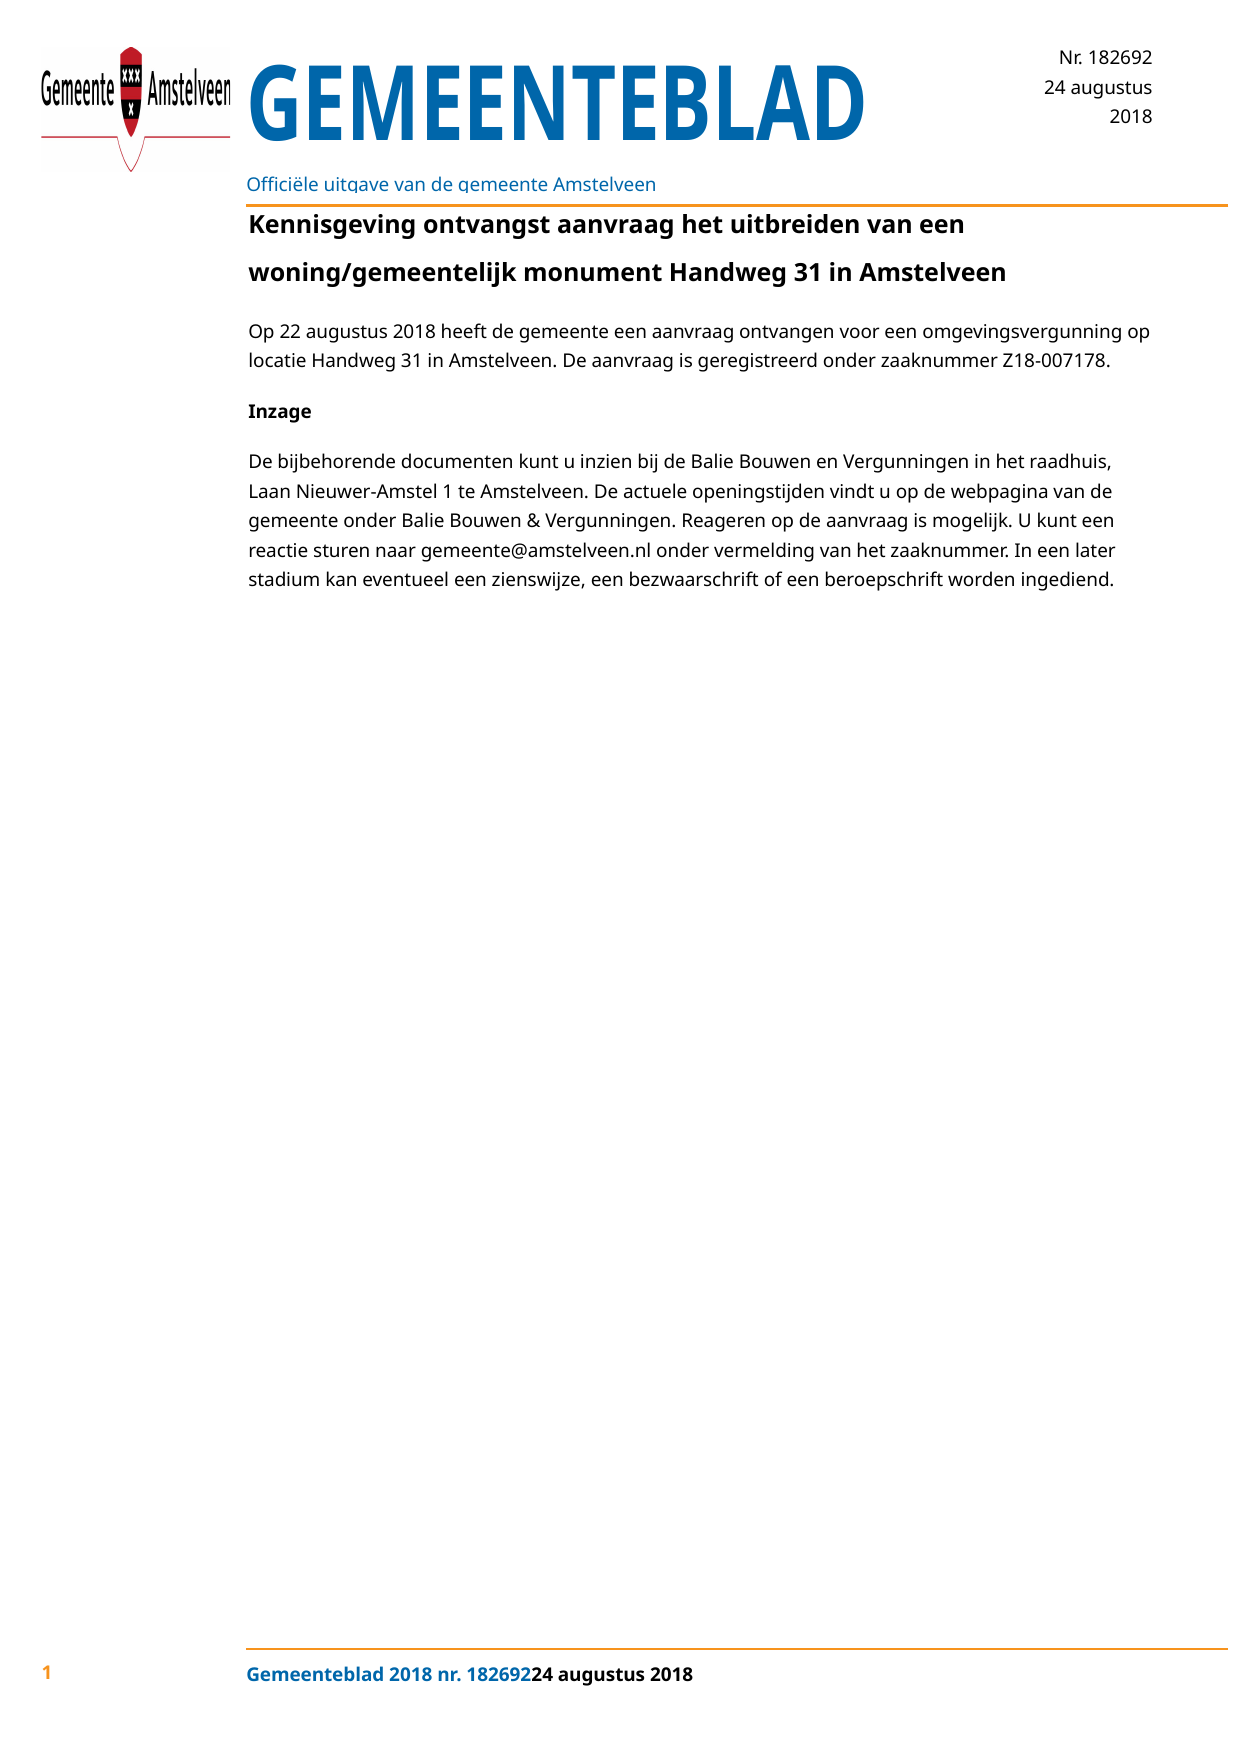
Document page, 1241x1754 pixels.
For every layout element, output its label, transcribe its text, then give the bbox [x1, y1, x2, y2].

text Kennisgeving ontvangst aanvraag het uitbreiden van een woning/gemeentelijk monument Handweg 31 in Amstelveen [248, 207, 1152, 288]
picture [41, 47, 231, 172]
text Op 22 augustus 2018 heeft de gemeente een aanvraag ontvangen voor een omgevingsvergunning op locatie Handweg 31 in Amstelveen. De aanvraag is geregistreerd onder zaaknummer Z18-007178. [248, 318, 1152, 373]
text Inzage [248, 398, 1152, 424]
text De bijbehorende documenten kunt u inzien bij de Balie Bouwen en Vergunningen in het raadhuis, Laan Nieuwer-Amstel 1 te Amstelveen. De actuele openingstijden vindt u op de webpagina van de gemeente onder Balie Bouwen & Vergunningen. Reageren op de aanvraag is mogelijk. U kunt een reactie sturen naar gemeente@amstelveen.nl onder vermelding van het zaaknummer. In een later stadium kan eventueel een zienswijze, een bezwaarschrift of een beroepschrift worden ingediend. [248, 448, 1152, 592]
